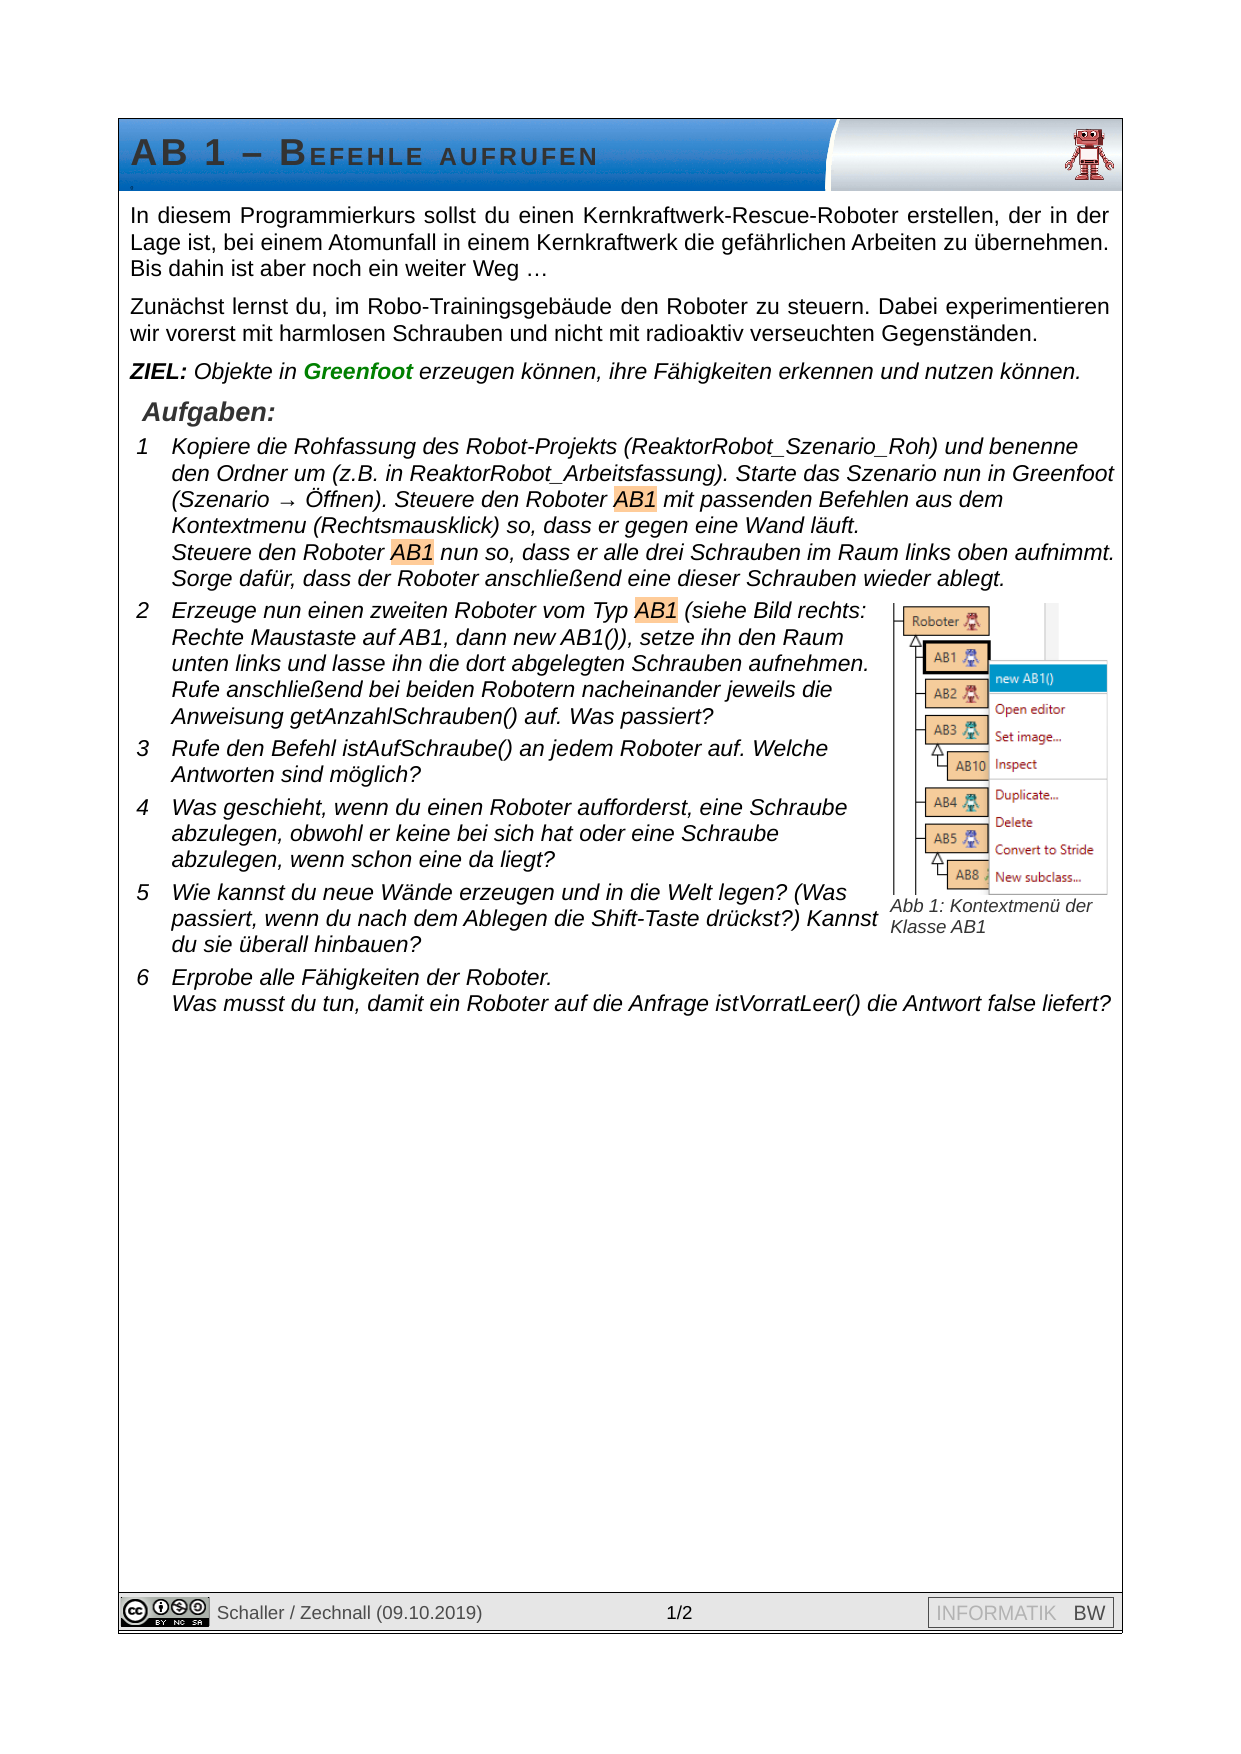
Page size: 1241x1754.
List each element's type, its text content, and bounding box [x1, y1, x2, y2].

list Erprobe alle Fähigkeiten der Roboter. Was musst du tun, damit ein Roboter auf die Anfrage istVorratLeer() die Ant­wort false liefert? [130, 963, 1122, 1016]
list Erzeuge nun einen zweiten Roboter vom Typ AB1 (siehe Bild rechts: Rechte Maustaste auf AB1, dann new AB1()), setze ihn den Raum unten links und lasse ihn die dort abgelegten Schrauben aufnehmen. Rufe anschließend bei beiden Robotern nachein­ander jeweils die Anweisung getAnzahlSchrauben() auf. Was passiert? [130, 597, 1122, 945]
list Abb 1: Kontextmenü der Klasse AB1 [890, 603, 1112, 938]
picture [120, 1597, 210, 1627]
picture [119, 119, 1122, 191]
text In diesem Programmierkurs sollst du einen Kernkraftwerk-Rescue-Roboter erstellen, der in der Lage ist, bei einem Atomunfall in einem Kernkraftwerk die gefährlichen Arbeiten zu übernehmen. Bis dahin ist aber noch ein weiter Weg … [130, 202, 1110, 282]
text Aufgaben: [142, 396, 1092, 427]
list Wie kannst du neue Wände erzeugen und in die Welt legen? (Was passiert, wenn du nach dem Ablegen die Shift-Taste drückst?) Kannst du sie überall hinbauen? [130, 878, 1122, 958]
picture [890, 603, 1108, 895]
list Was geschieht, wenn du einen Roboter aufforderst, eine Schraube abzulegen, obwohl er keine bei sich hat oder eine Schraube abzulegen, wenn schon eine da liegt? [130, 793, 884, 873]
list Kopiere die Rohfassung des Robot-Projekts (ReaktorRobot_Szenario_Roh) und benenne den Ordner um (z.B. in ReaktorRobot_Arbeitsfassung). Starte das Szenario nun in Greenfoot (Szenario → Öffnen). Steuere den Roboter AB1 mit passenden Befehlen aus dem Kontextmenu (Rechtsmausklick) so, dass er gegen eine Wand läuft. Steuere den Roboter AB1 nun so, dass er alle drei Schrauben im Raum links oben aufnimmt. Sorge dafür, dass der Roboter anschließend eine dieser Schrauben wieder ablegt. [130, 433, 1122, 591]
text Zunächst lernst du, im Robo-Trainingsgebäude den Roboter zu steuern. Dabei experimentieren wir vorerst mit harmlosen Schrauben und nicht mit radioaktiv verseuchten Gegenständen. [130, 293, 1110, 346]
list Rufe den Befehl istAufSchraube() an jedem Roboter auf. Welche Antworten sind möglich? [130, 735, 884, 788]
text ZIEL: Objekte in Greenfoot erzeugen können, ihre Fähigkeiten erkennen und nutzen können. [130, 358, 1110, 384]
